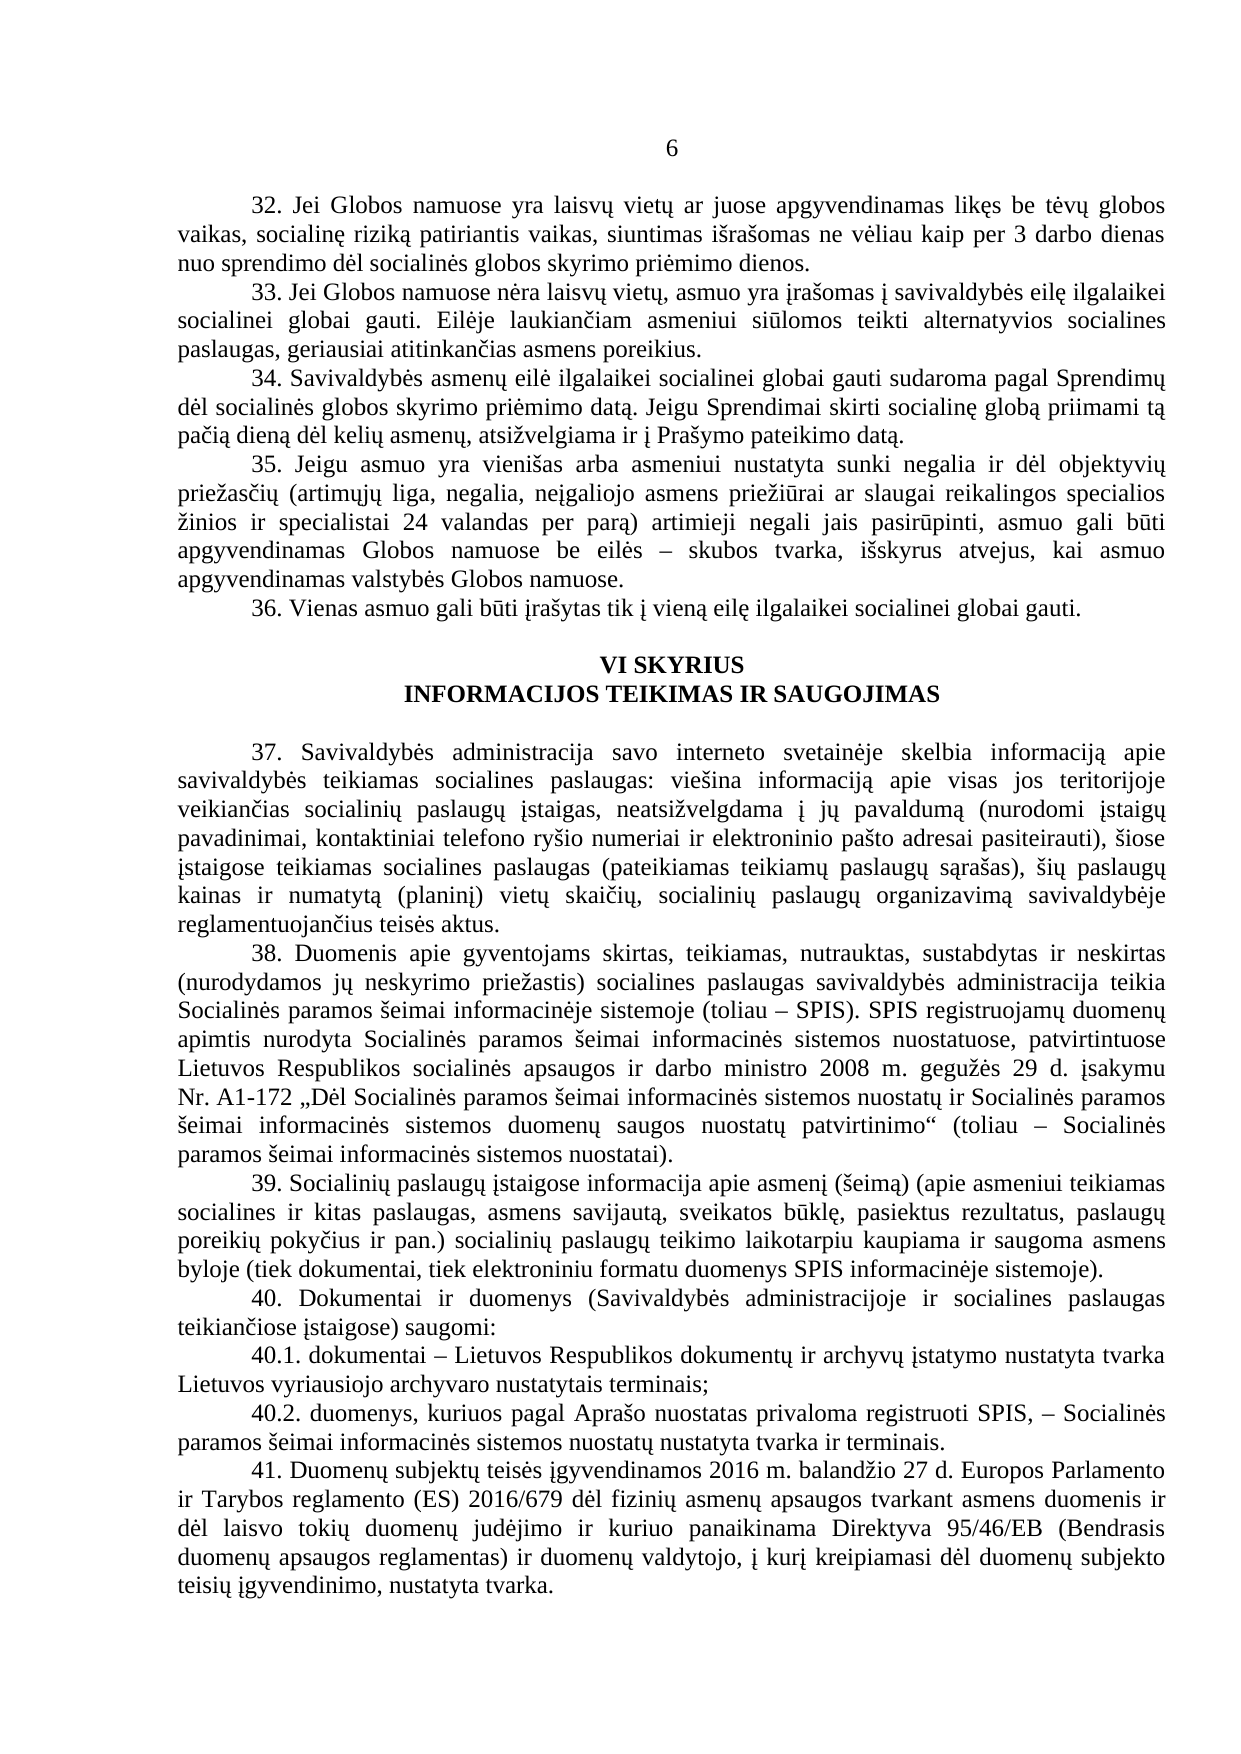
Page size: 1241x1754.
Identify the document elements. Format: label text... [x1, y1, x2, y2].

text INFORMACIJOS TEIKIMAS IR SAUGOJIMAS [177, 679, 1167, 708]
text 35. Jeigu asmuo yra vienišas arba asmeniui nustatyta sunki negalia ir dėl objektyvių priežasčių (artimųjų liga, negalia, neįgaliojo asmens priežiūrai ar slaugai reikalingos specialios žinios ir specialistai 24 valandas per parą) artimieji negali jais pasirūpinti, asmuo gali būti apgyvendinamas Globos namuose be eilės – skubos tvarka, išskyrus atvejus, kai asmuo apgyvendinamas valstybės Globos namuose. [177, 449, 1167, 593]
text VI SKYRIUS [177, 650, 1167, 679]
text 37. Savivaldybės administracija savo interneto svetainėje skelbia informaciją apie savivaldybės teikiamas socialines paslaugas: viešina informaciją apie visas jos teritorijoje veikiančias socialinių paslaugų įstaigas, neatsižvelgdama į jų pavaldumą (nurodomi įstaigų pavadinimai, kontaktiniai telefono ryšio numeriai ir elektroninio pašto adresai pasiteirauti), šiose įstaigose teikiamas socialines paslaugas (pateikiamas teikiamų paslaugų sąrašas), šių paslaugų kainas ir numatytą (planinį) vietų skaičių, socialinių paslaugų organizavimą savivaldybėje reglamentuojančius teisės aktus. [177, 737, 1167, 938]
text 40.1. dokumentai – Lietuvos Respublikos dokumentų ir archyvų įstatymo nustatyta tvarka Lietuvos vyriausiojo archyvaro nustatytais terminais; [177, 1340, 1167, 1398]
text 33. Jei Globos namuose nėra laisvų vietų, asmuo yra įrašomas į savivaldybės eilę ilgalaikei socialinei globai gauti. Eilėje laukiančiam asmeniui siūlomos teikti alternatyvios socialines paslaugas, geriausiai atitinkančias asmens poreikius. [177, 277, 1167, 363]
text 36. Vienas asmuo gali būti įrašytas tik į vieną eilę ilgalaikei socialinei globai gauti. [177, 593, 1167, 622]
text 38. Duomenis apie gyventojams skirtas, teikiamas, nutrauktas, sustabdytas ir neskirtas (nurodydamos jų neskyrimo priežastis) socialines paslaugas savivaldybės administracija teikia Socialinės paramos šeimai informacinėje sistemoje (toliau – SPIS). SPIS registruojamų duomenų apimtis nurodyta Socialinės paramos šeimai informacinės sistemos nuostatuose, patvirtintuose Lietuvos Respublikos socialinės apsaugos ir darbo ministro 2008 m. gegužės 29 d. įsakymu Nr. A1‑172 „Dėl Socialinės paramos šeimai informacinės sistemos nuostatų ir Socialinės paramos šeimai informacinės sistemos duomenų saugos nuostatų patvirtinimo“ (toliau ‒ Socialinės paramos šeimai informacinės sistemos nuostatai). [177, 938, 1167, 1168]
text 40.2. duomenys, kuriuos pagal Aprašo nuostatas privaloma registruoti SPIS, – Socialinės paramos šeimai informacinės sistemos nuostatų nustatyta tvarka ir terminais. [177, 1398, 1167, 1455]
text 39. Socialinių paslaugų įstaigose informacija apie asmenį (šeimą) (apie asmeniui teikiamas socialines ir kitas paslaugas, asmens savijautą, sveikatos būklę, pasiektus rezultatus, paslaugų poreikių pokyčius ir pan.) socialinių paslaugų teikimo laikotarpiu kaupiama ir saugoma asmens byloje (tiek dokumentai, tiek elektroniniu formatu duomenys SPIS informacinėje sistemoje). [177, 1168, 1167, 1283]
text 41. Duomenų subjektų teisės įgyvendinamos 2016 m. balandžio 27 d. Europos Parlamento ir Tarybos reglamento (ES) 2016/679 dėl fizinių asmenų apsaugos tvarkant asmens duomenis ir dėl laisvo tokių duomenų judėjimo ir kuriuo panaikinama Direktyva 95/46/EB (Bendrasis duomenų apsaugos reglamentas) ir duomenų valdytojo, į kurį kreipiamasi dėl duomenų subjekto teisių įgyvendinimo, nustatyta tvarka. [177, 1455, 1167, 1599]
text 32. Jei Globos namuose yra laisvų vietų ar juose apgyvendinamas likęs be tėvų globos vaikas, socialinę riziką patiriantis vaikas, siuntimas išrašomas ne vėliau kaip per 3 darbo dienas nuo sprendimo dėl socialinės globos skyrimo priėmimo dienos. [177, 190, 1167, 277]
text 34. Savivaldybės asmenų eilė ilgalaikei socialinei globai gauti sudaroma pagal Sprendimų dėl socialinės globos skyrimo priėmimo datą. Jeigu Sprendimai skirti socialinę globą priimami tą pačią dieną dėl kelių asmenų, atsižvelgiama ir į Prašymo pateikimo datą. [177, 363, 1167, 449]
text 40. Dokumentai ir duomenys (Savivaldybės administracijoje ir socialines paslaugas teikiančiose įstaigose) saugomi: [177, 1283, 1167, 1340]
